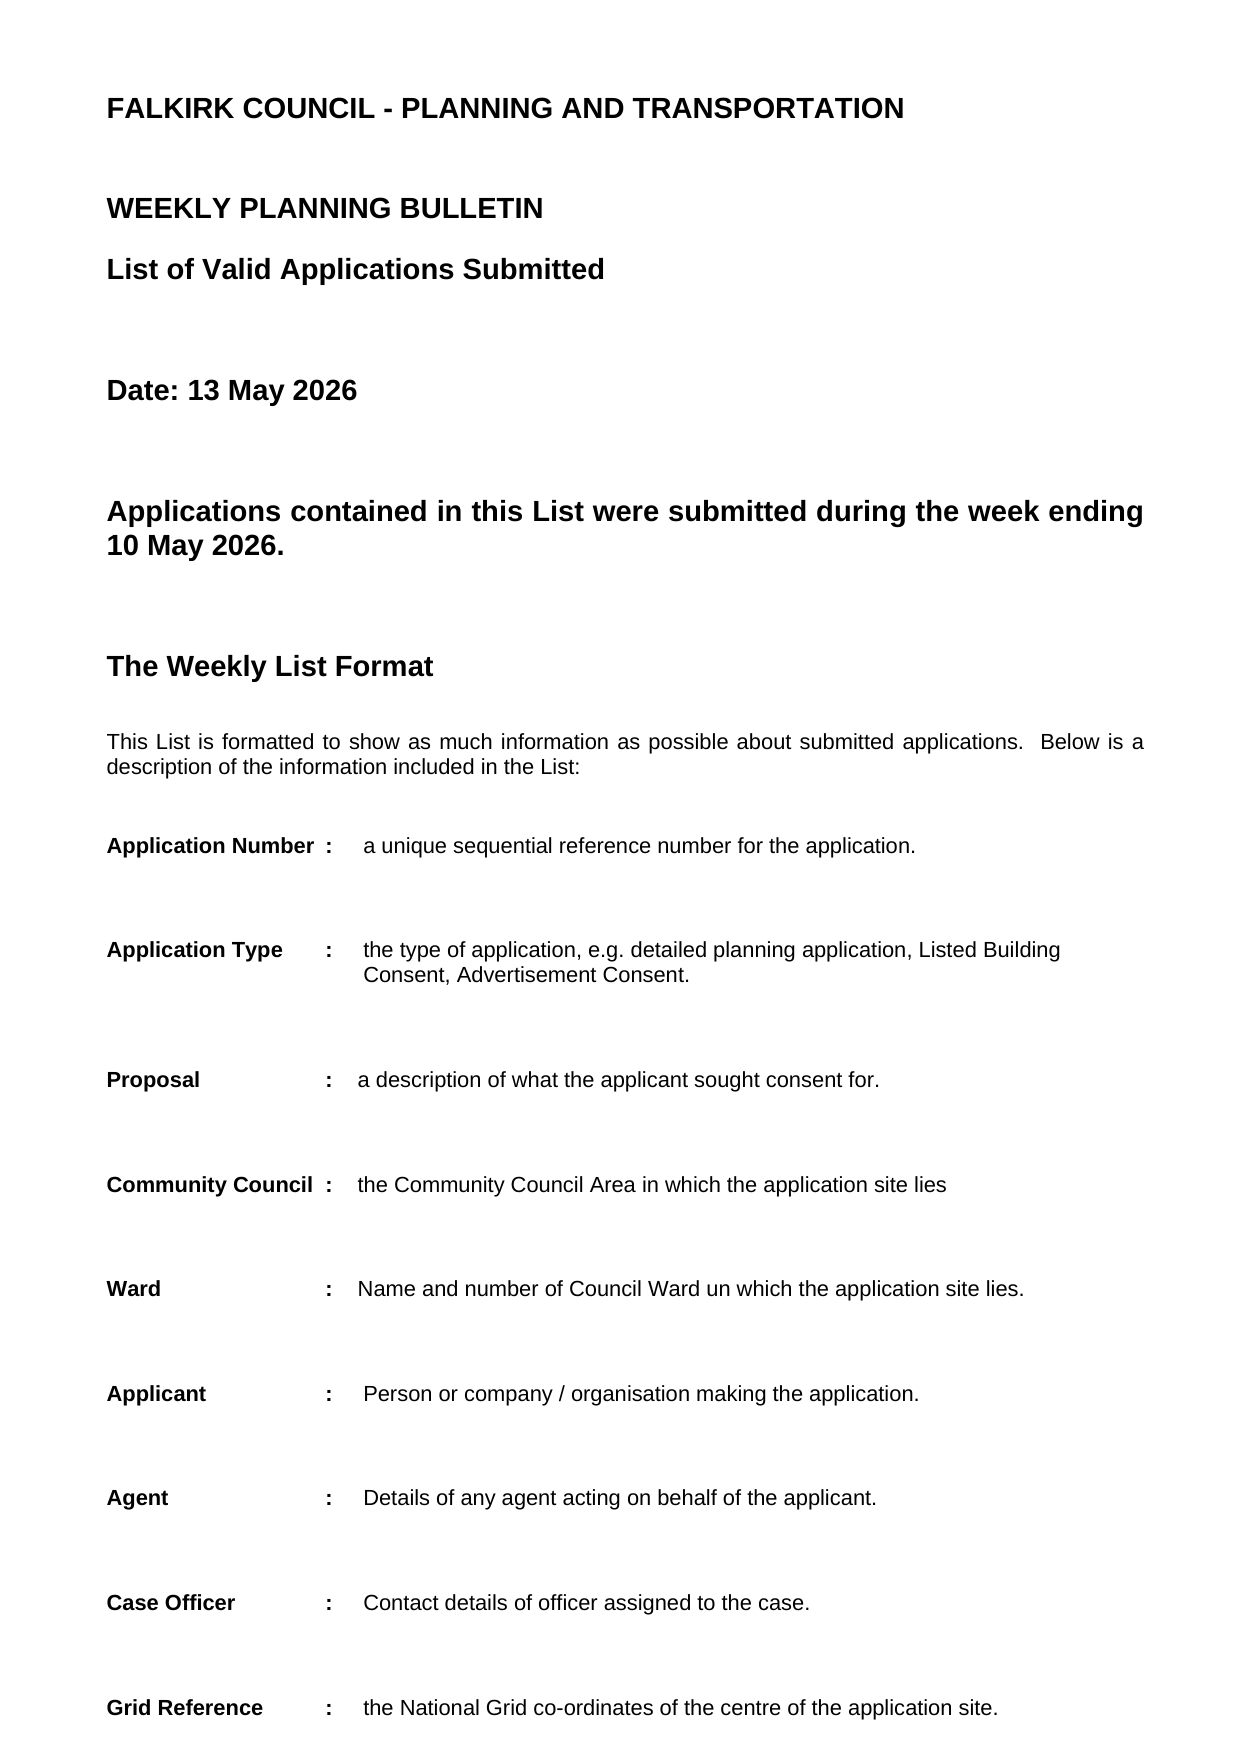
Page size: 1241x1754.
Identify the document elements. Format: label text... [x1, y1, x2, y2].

text Proposal : a description of what the applicant sought consent for. [106, 1067, 1146, 1092]
text Applicant : Person or company / organisation making the application. [106, 1381, 1146, 1406]
text Application Number : a unique sequential reference number for the application. [106, 833, 1146, 858]
text Application Type : the type of application, e.g. detailed planning application, Listed Building Consent, Advertisement Consent. [106, 937, 1146, 988]
subtitle FALKIRK COUNCIL - PLANNING AND TRANSPORTATION [106, 91, 1146, 124]
text WEEKLY PLANNING BULLETIN [106, 191, 1146, 224]
text Ward : Name and number of Council Ward un which the application site lies. [106, 1276, 1146, 1301]
text This List is formatted to show as much information as possible about submitted applications. Below is a description of the information included in the List: [106, 729, 1146, 779]
text Applications contained in this List were submitted during the week ending 10 May 2026. [106, 494, 1146, 561]
text Agent : Details of any agent acting on behalf of the applicant. [106, 1485, 1146, 1511]
text Date: 13 May 2026 [106, 373, 1146, 406]
text The Weekly List Format [106, 649, 1146, 682]
text Community Council : the Community Council Area in which the application site lies [106, 1172, 1146, 1197]
text List of Valid Applications Submitted [106, 252, 1146, 285]
text Case Officer : Contact details of officer assigned to the case. [106, 1590, 1146, 1615]
text Grid Reference : the National Grid co-ordinates of the centre of the application site. [106, 1694, 1146, 1720]
